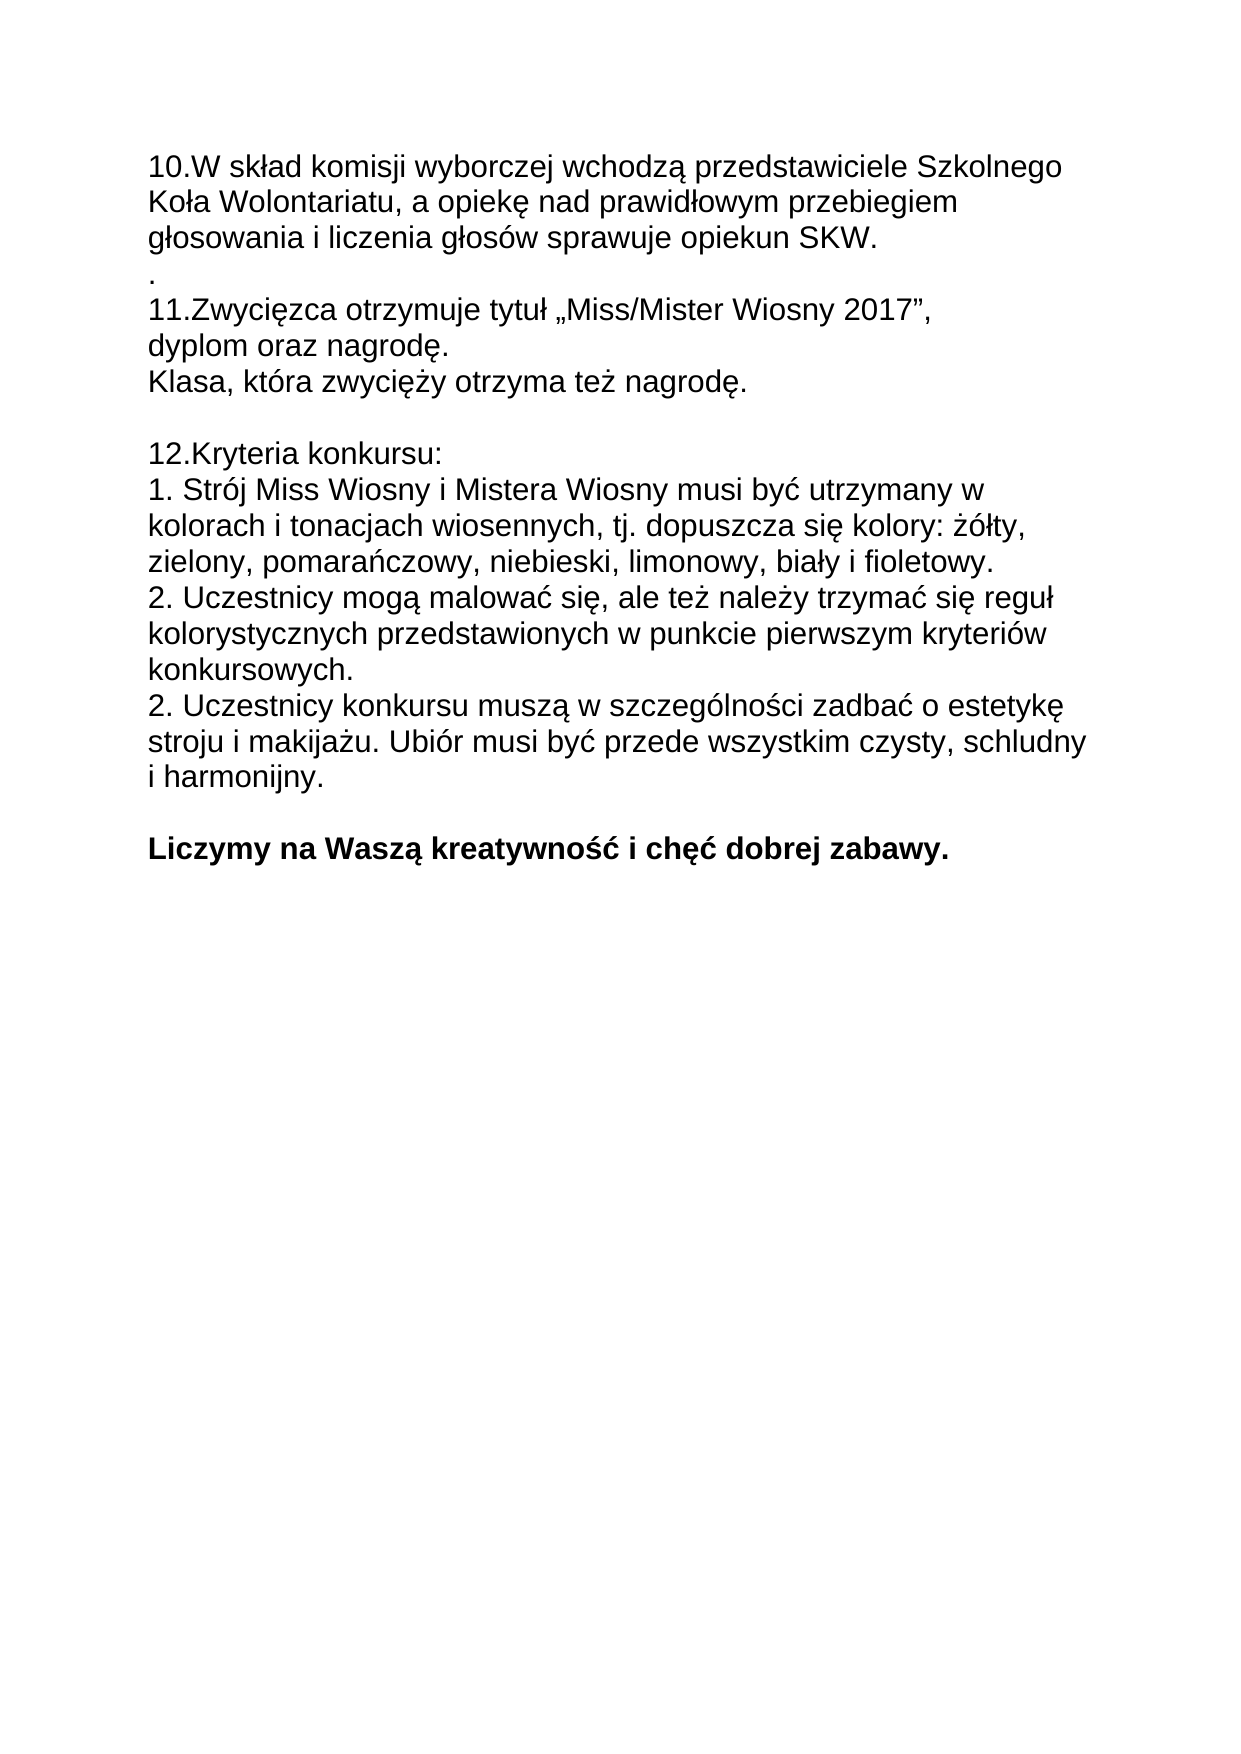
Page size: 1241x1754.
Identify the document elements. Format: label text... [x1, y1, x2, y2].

text Klasa, która zwycięży otrzyma też nagrodę. [148, 363, 1093, 399]
text 2. Uczestnicy konkursu muszą w szczególności zadbać o estetykę stroju i makijażu. Ubiór musi być przede wszystkim czysty, schludny i harmonijny. [148, 687, 1093, 794]
text 1. Strój Miss Wiosny i Mistera Wiosny musi być utrzymany w kolorach i tonacjach wiosennych, tj. dopuszcza się kolory: żółty, zielony, pomarańczowy, niebieski, limonowy, biały i fioletowy. [148, 471, 1093, 579]
text Liczymy na Waszą kreatywność i chęć dobrej zabawy. [148, 830, 1093, 866]
text dyplom oraz nagrodę. [148, 327, 1093, 363]
text kolorystycznych przedstawionych w punkcie pierwszym kryteriów konkursowych. [148, 615, 1093, 687]
text 10.W skład komisji wyborczej wchodzą przedstawiciele Szkolnego Koła Wolontariatu, a opiekę nad prawidłowym przebiegiem głosowania i liczenia głosów sprawuje opiekun SKW. [148, 148, 1093, 255]
text . [148, 255, 1093, 291]
text 12.Kryteria konkursu: [148, 435, 1093, 471]
text 2. Uczestnicy mogą malować się, ale też należy trzymać się reguł [148, 579, 1093, 615]
text 11.Zwycięzca otrzymuje tytuł „Miss/Mister Wiosny 2017”, [148, 291, 1093, 327]
